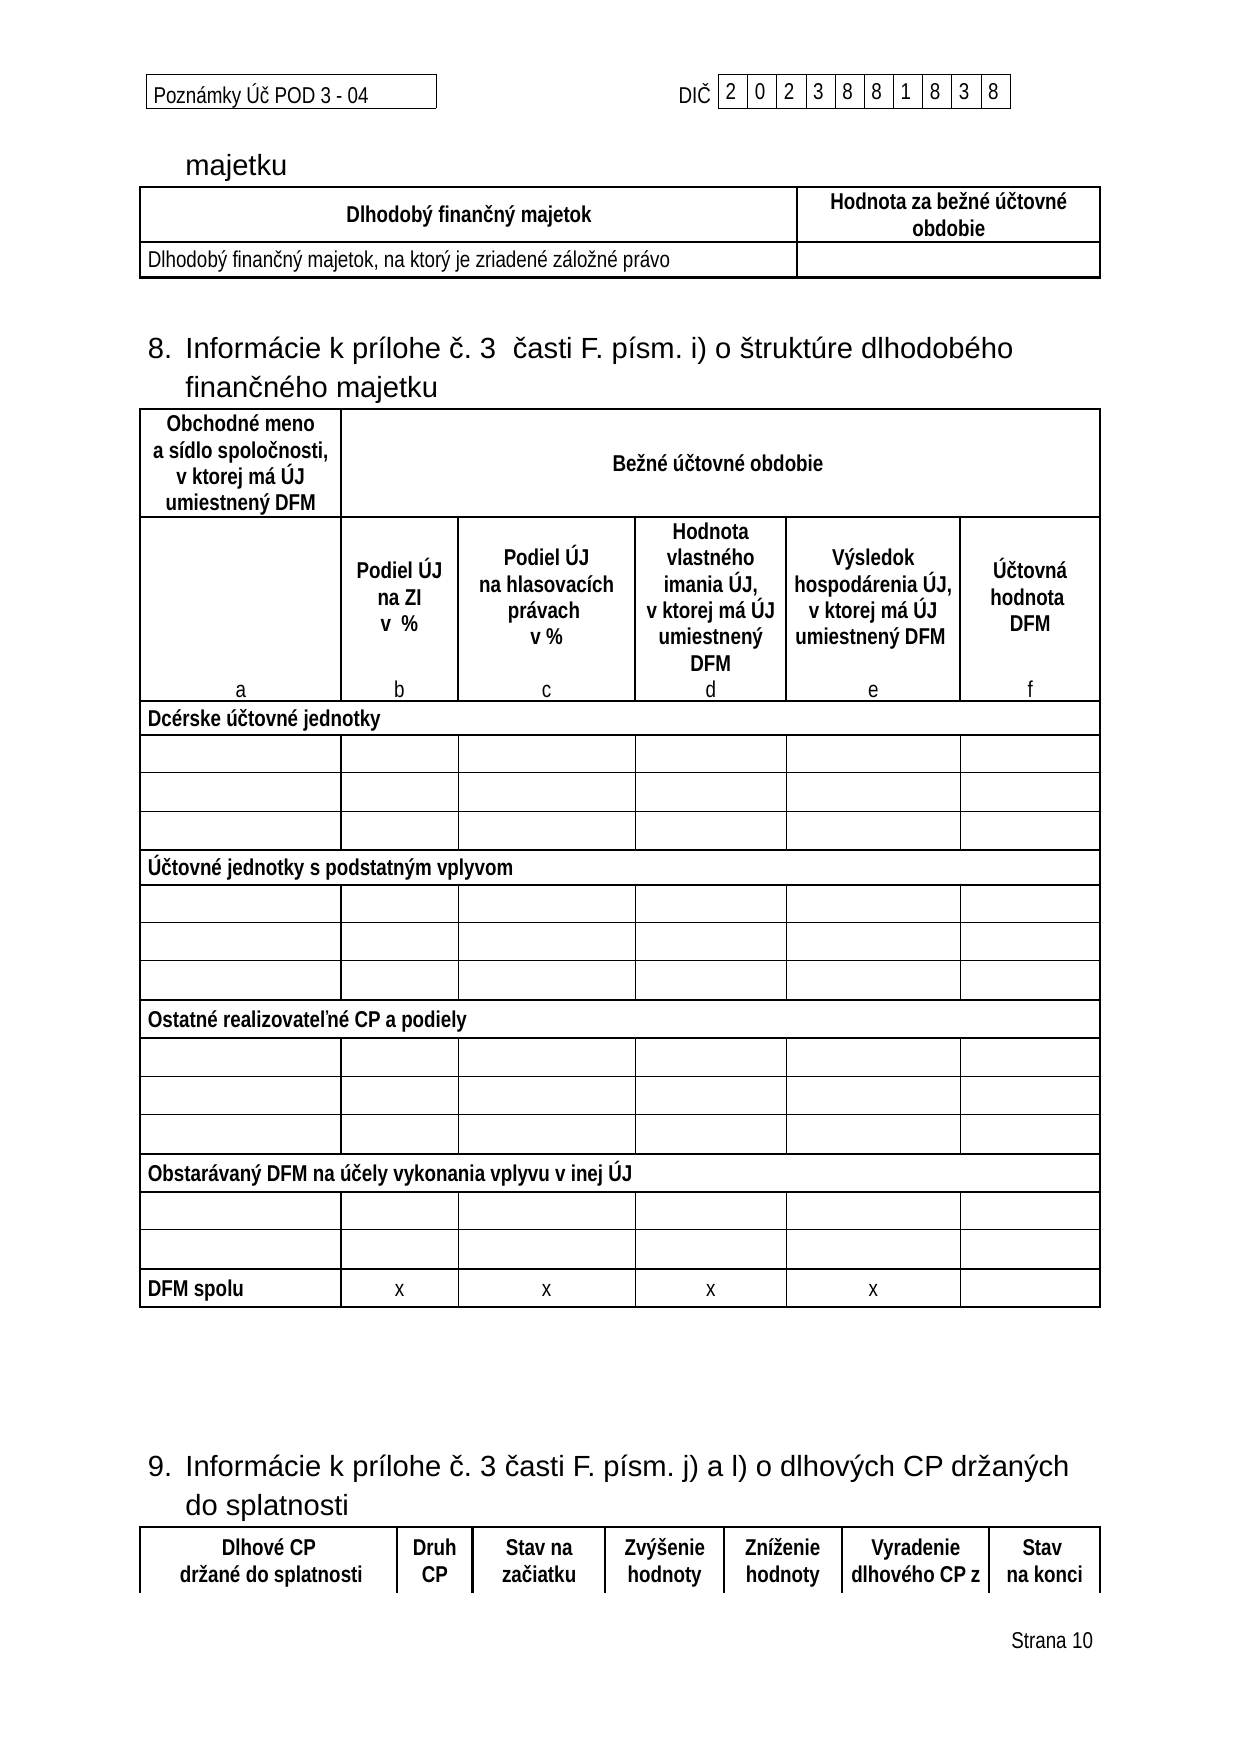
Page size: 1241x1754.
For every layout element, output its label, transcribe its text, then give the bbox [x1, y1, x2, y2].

table_cell [636, 1039, 786, 1076]
table_cell Dcérske účtovné jednotky [141, 702, 1099, 734]
table_header Vyradenie dlhového CP z [843, 1528, 988, 1593]
table_cell [342, 1077, 458, 1114]
table_cell [141, 1193, 340, 1229]
table_cell [787, 1230, 960, 1268]
table_cell Ostatné realizovateľné CP a podiely [141, 1001, 1099, 1037]
title majetku [148, 148, 1093, 181]
table_cell [636, 923, 786, 960]
table_cell [787, 812, 960, 849]
table_cell [787, 1077, 960, 1114]
table_cell [961, 961, 1099, 999]
table_cell [787, 773, 960, 811]
table_cell [961, 923, 1099, 960]
table_cell [459, 1039, 635, 1076]
table_cell Hodnota vlastného imania ÚJ, v ktorej má ÚJ umiestnený DFM [636, 518, 785, 676]
table_cell [636, 961, 786, 999]
table_cell Podiel ÚJ na ZI v % [342, 518, 457, 676]
title Informácie k prílohe č. 3 časti F. písm. j) a l) o dlhových CP držaných do splatnosti [148, 1449, 1093, 1521]
table_cell [459, 1077, 635, 1114]
table_cell Účtovná hodnota DFM [961, 518, 1099, 676]
table_cell [141, 923, 340, 960]
table_cell [961, 1077, 1099, 1114]
table_cell [342, 886, 458, 922]
table_header Obchodné meno a sídlo spoločnosti, v ktorej má ÚJ umiestnený DFM [141, 410, 340, 516]
table_cell [141, 773, 340, 811]
table_cell [961, 1193, 1099, 1229]
table_cell [141, 812, 340, 849]
table_cell [798, 243, 1099, 276]
table_cell [342, 961, 458, 999]
table_cell x [459, 1270, 635, 1306]
table_cell [459, 1115, 635, 1152]
table_cell [787, 886, 960, 922]
table_cell [787, 1115, 960, 1152]
table_cell Obstarávaný DFM na účely vykonania vplyvu v inej ÚJ [141, 1155, 1099, 1191]
table_cell [459, 923, 635, 960]
table_cell [787, 1193, 960, 1229]
table_cell [141, 1077, 340, 1114]
table_cell [141, 1039, 340, 1076]
table_cell c [459, 676, 634, 699]
table_cell [787, 1039, 960, 1076]
table_cell b [342, 676, 457, 699]
table_cell [141, 1230, 340, 1268]
table_cell [459, 812, 635, 849]
table_cell [961, 1039, 1099, 1076]
table_cell [141, 886, 340, 922]
title Informácie k prílohe č. 3 časti F. písm. i) o štruktúre dlhodobého finančného majetku [148, 331, 1093, 403]
table_cell d [636, 676, 785, 699]
table_cell [342, 1039, 458, 1076]
table_cell [459, 773, 635, 811]
table_cell [787, 736, 960, 772]
table_header Stav na konci [990, 1528, 1099, 1593]
table_cell [961, 1270, 1099, 1306]
table_cell [636, 1115, 786, 1152]
table_cell [961, 736, 1099, 772]
table_cell Podiel ÚJ na hlasovacích právach v % [459, 518, 634, 676]
table_cell [342, 736, 458, 772]
table_cell [961, 773, 1099, 811]
table_header Bežné účtovné obdobie [342, 410, 1099, 516]
table_header Zníženie hodnoty [725, 1528, 841, 1593]
table_header Druh CP [398, 1528, 471, 1593]
table_cell x [636, 1270, 786, 1306]
table_cell [636, 1077, 786, 1114]
table_header Zvýšenie hodnoty [606, 1528, 723, 1593]
table_cell [342, 773, 458, 811]
table_cell [961, 812, 1099, 849]
table_cell [459, 961, 635, 999]
table_cell [459, 1230, 635, 1268]
table_cell e [787, 676, 959, 699]
table_header Dlhodobý finančný majetok [141, 188, 796, 241]
table_cell [459, 886, 635, 922]
table_cell [961, 1115, 1099, 1152]
table_cell Výsledok hospodárenia ÚJ, v ktorej má ÚJ umiestnený DFM [787, 518, 959, 676]
table_cell x [787, 1270, 960, 1306]
table_cell [141, 518, 340, 676]
table_cell [342, 812, 458, 849]
table_cell [342, 923, 458, 960]
table_cell [636, 886, 786, 922]
table_cell a [141, 676, 340, 699]
table_cell [787, 923, 960, 960]
table_cell [342, 1193, 458, 1229]
table_cell x [342, 1270, 458, 1306]
table_cell [636, 1230, 786, 1268]
table_cell Účtovné jednotky s podstatným vplyvom [141, 851, 1099, 883]
table_cell [636, 773, 786, 811]
table_cell [636, 736, 786, 772]
table_cell [141, 961, 340, 999]
table_cell [342, 1230, 458, 1268]
table_cell [636, 1193, 786, 1229]
table_header Hodnota za bežné účtovné obdobie [798, 188, 1099, 241]
table_cell [961, 886, 1099, 922]
table_cell [459, 736, 635, 772]
table_cell DFM spolu [141, 1270, 340, 1306]
table_cell f [961, 676, 1099, 699]
table_cell [141, 1115, 340, 1152]
table_cell [342, 1115, 458, 1152]
table_cell Dlhodobý finančný majetok, na ktorý je zriadené záložné právo [141, 243, 796, 276]
table_header Stav na začiatku [474, 1528, 604, 1593]
table_cell [787, 961, 960, 999]
table_cell [141, 736, 340, 772]
table_header Dlhové CP držané do splatnosti [141, 1528, 396, 1593]
table_cell [459, 1193, 635, 1229]
table_cell [636, 812, 786, 849]
table_cell [961, 1230, 1099, 1268]
